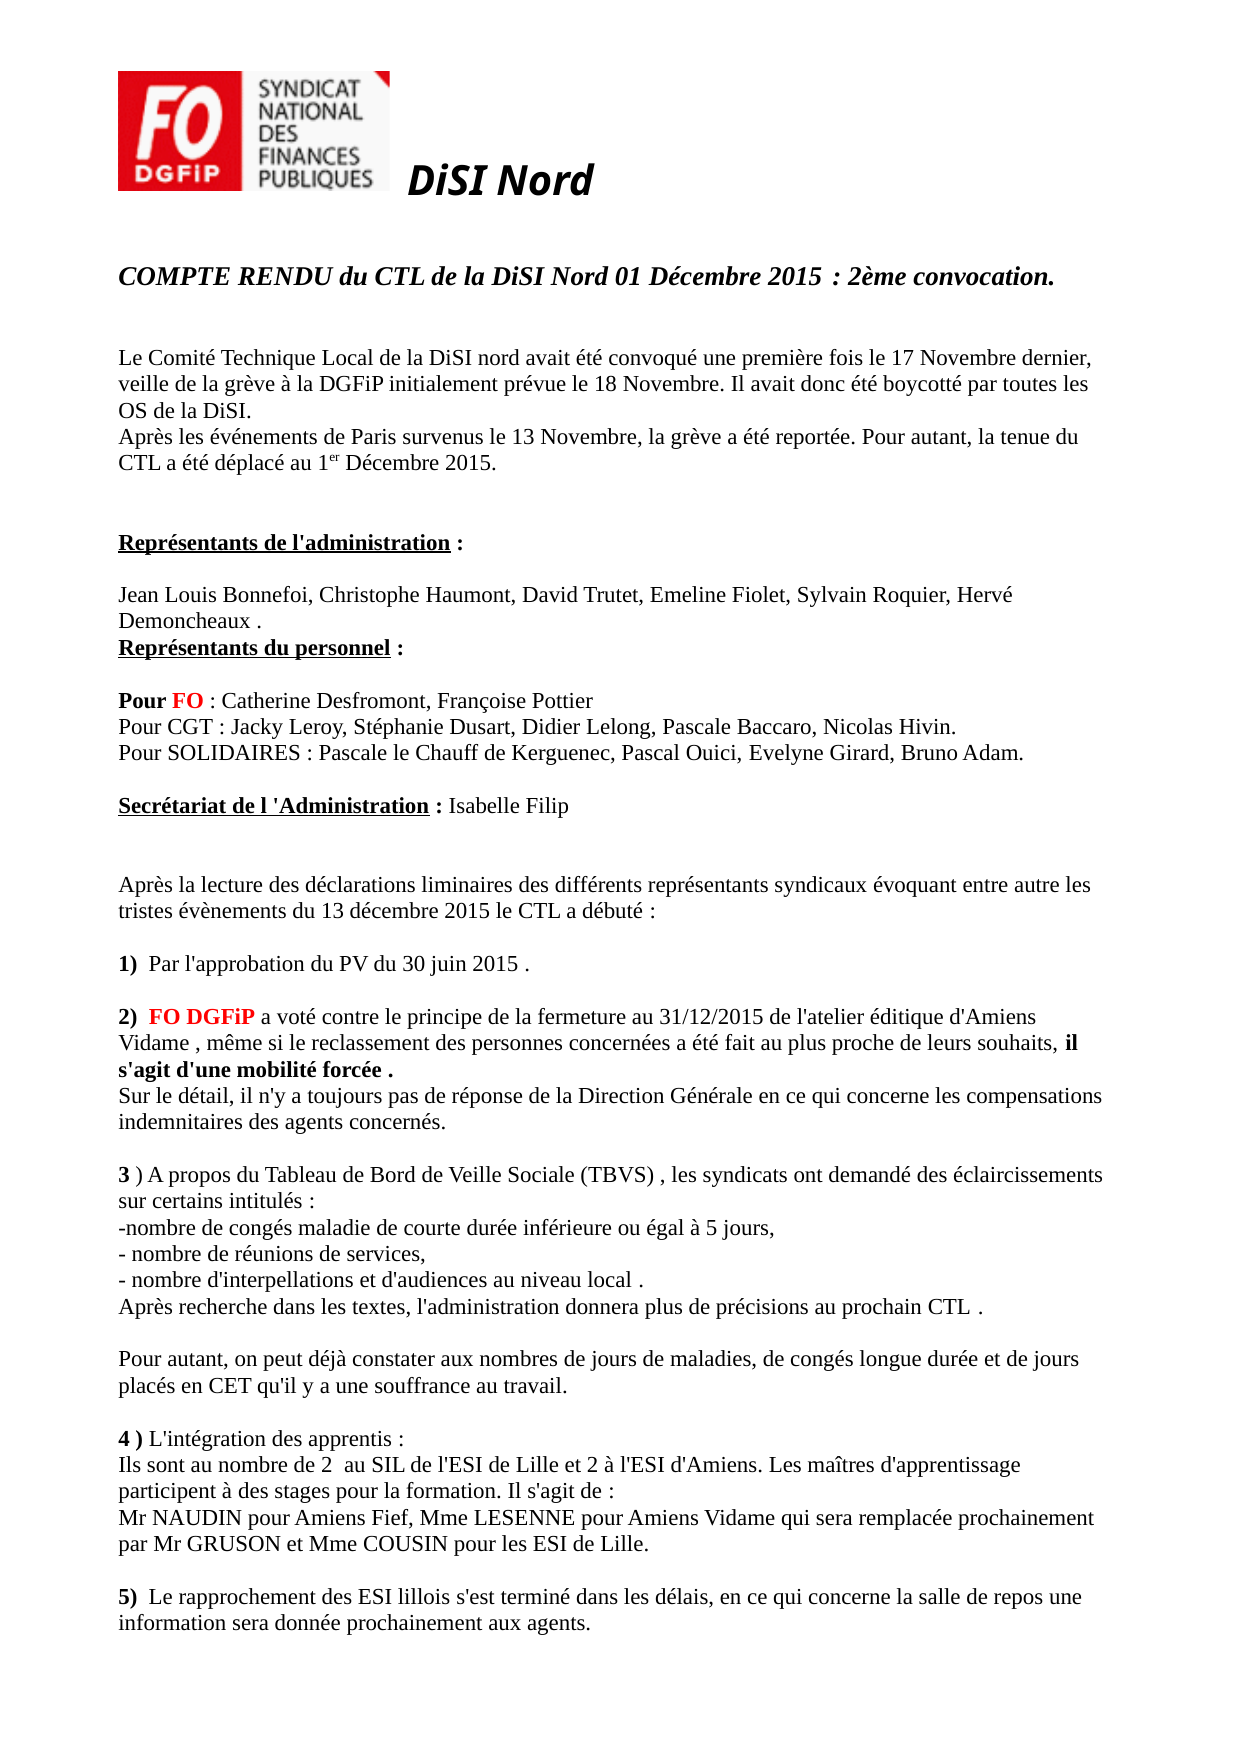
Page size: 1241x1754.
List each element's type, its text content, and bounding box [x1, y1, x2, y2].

text Représentants de l'administration : [118, 528, 1122, 555]
text - nombre de réunions de services, [118, 1240, 1122, 1266]
text 1) Par l'approbation du PV du 30 juin 2015 . [118, 950, 1122, 977]
text Après recherche dans les textes, l'administration donnera plus de précisions au prochain CTL . [118, 1293, 1122, 1319]
text -nombre de congés maladie de courte durée inférieure ou égal à 5 jours, [118, 1214, 1122, 1240]
text Pour autant, on peut déjà constater aux nombres de jours de maladies, de congés longue durée et de jours placés en CET qu'il y a une souffrance au travail. [118, 1346, 1122, 1398]
text Après les événements de Paris survenus le 13 Novembre, la grève a été reportée. Pour autant, la tenue du CTL a été déplacé au 1er Décembre 2015. [118, 423, 1122, 476]
text Après la lecture des déclarations liminaires des différents représentants syndicaux évoquant entre autre les tristes évènements du 13 décembre 2015 le CTL a débuté : [118, 871, 1122, 924]
text Pour CGT : Jacky Leroy, Stéphanie Dusart, Didier Lelong, Pascale Baccaro, Nicolas Hivin. [118, 713, 1122, 739]
text Pour FO : Catherine Desfromont, Françoise Pottier [118, 687, 1122, 713]
text 5) Le rapprochement des ESI lillois s'est terminé dans les délais, en ce qui concerne la salle de repos une information sera donnée prochainement aux agents. [118, 1583, 1122, 1635]
text Sur le détail, il n'y a toujours pas de réponse de la Direction Générale en ce qui concerne les compensations indemnitaires des agents concernés. [118, 1082, 1122, 1135]
text DiSI Nord [118, 151, 1122, 207]
text Jean Louis Bonnefoi, Christophe Haumont, David Trutet, Emeline Fiolet, Sylvain Roquier, Hervé Demoncheaux . [118, 581, 1122, 634]
text COMPTE RENDU du CTL de la DiSI Nord 01 Décembre 2015 : 2ème convocation. [118, 260, 1122, 291]
text - nombre d'interpellations et d'audiences au niveau local . [118, 1266, 1122, 1293]
text 2) FO DGFiP a voté contre le principe de la fermeture au 31/12/2015 de l'atelier éditique d'Amiens Vidame , même si le reclassement des personnes concernées a été fait au plus proche de leurs souhaits, il s'agit d'une mobilité forcée . [118, 1003, 1122, 1082]
text Ils sont au nombre de 2 au SIL de l'ESI de Lille et 2 à l'ESI d'Amiens. Les maîtres d'apprentissage participent à des stages pour la formation. Il s'agit de : [118, 1451, 1122, 1504]
text Représentants du personnel : [118, 634, 1122, 660]
text Mr NAUDIN pour Amiens Fief, Mme LESENNE pour Amiens Vidame qui sera remplacée prochainement par Mr GRUSON et Mme COUSIN pour les ESI de Lille. [118, 1504, 1122, 1556]
text Le Comité Technique Local de la DiSI nord avait été convoqué une première fois le 17 Novembre dernier, veille de la grève à la DGFiP initialement prévue le 18 Novembre. Il avait donc été boycotté par toutes les OS de la DiSI. [118, 344, 1122, 423]
text 4 ) L'intégration des apprentis : [118, 1424, 1122, 1451]
text Secrétariat de l 'Administration : Isabelle Filip [118, 792, 1122, 818]
text 3 ) A propos du Tableau de Bord de Veille Sociale (TBVS) , les syndicats ont demandé des éclaircissements sur certains intitulés : [118, 1161, 1122, 1214]
picture [118, 71, 390, 191]
text Pour SOLIDAIRES : Pascale le Chauff de Kerguenec, Pascal Ouici, Evelyne Girard, Bruno Adam. [118, 739, 1122, 766]
